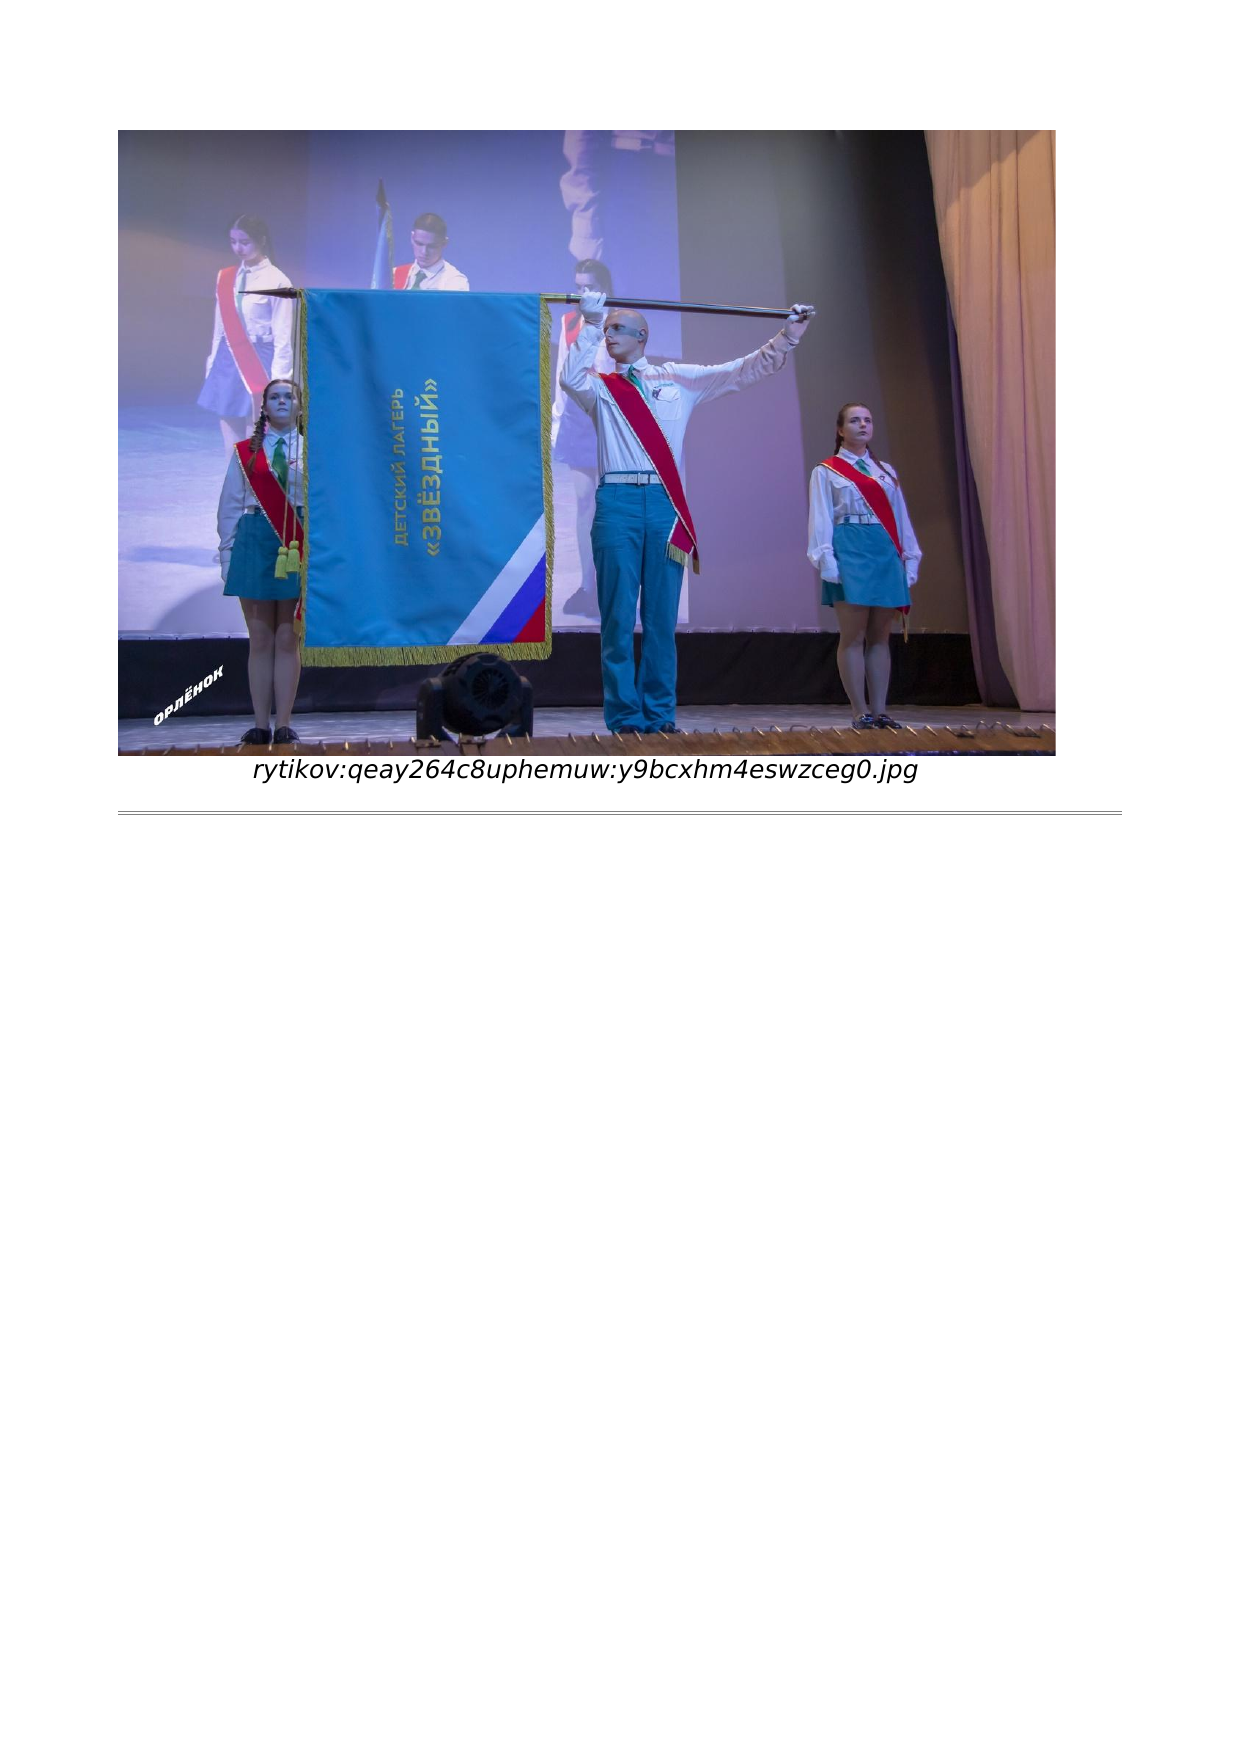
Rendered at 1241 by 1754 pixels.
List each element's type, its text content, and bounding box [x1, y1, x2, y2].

picture [118, 130, 1056, 756]
text rytikov:qeay264c8uphemuw:y9bcxhm4eswzceg0.jpg [118, 756, 1056, 784]
